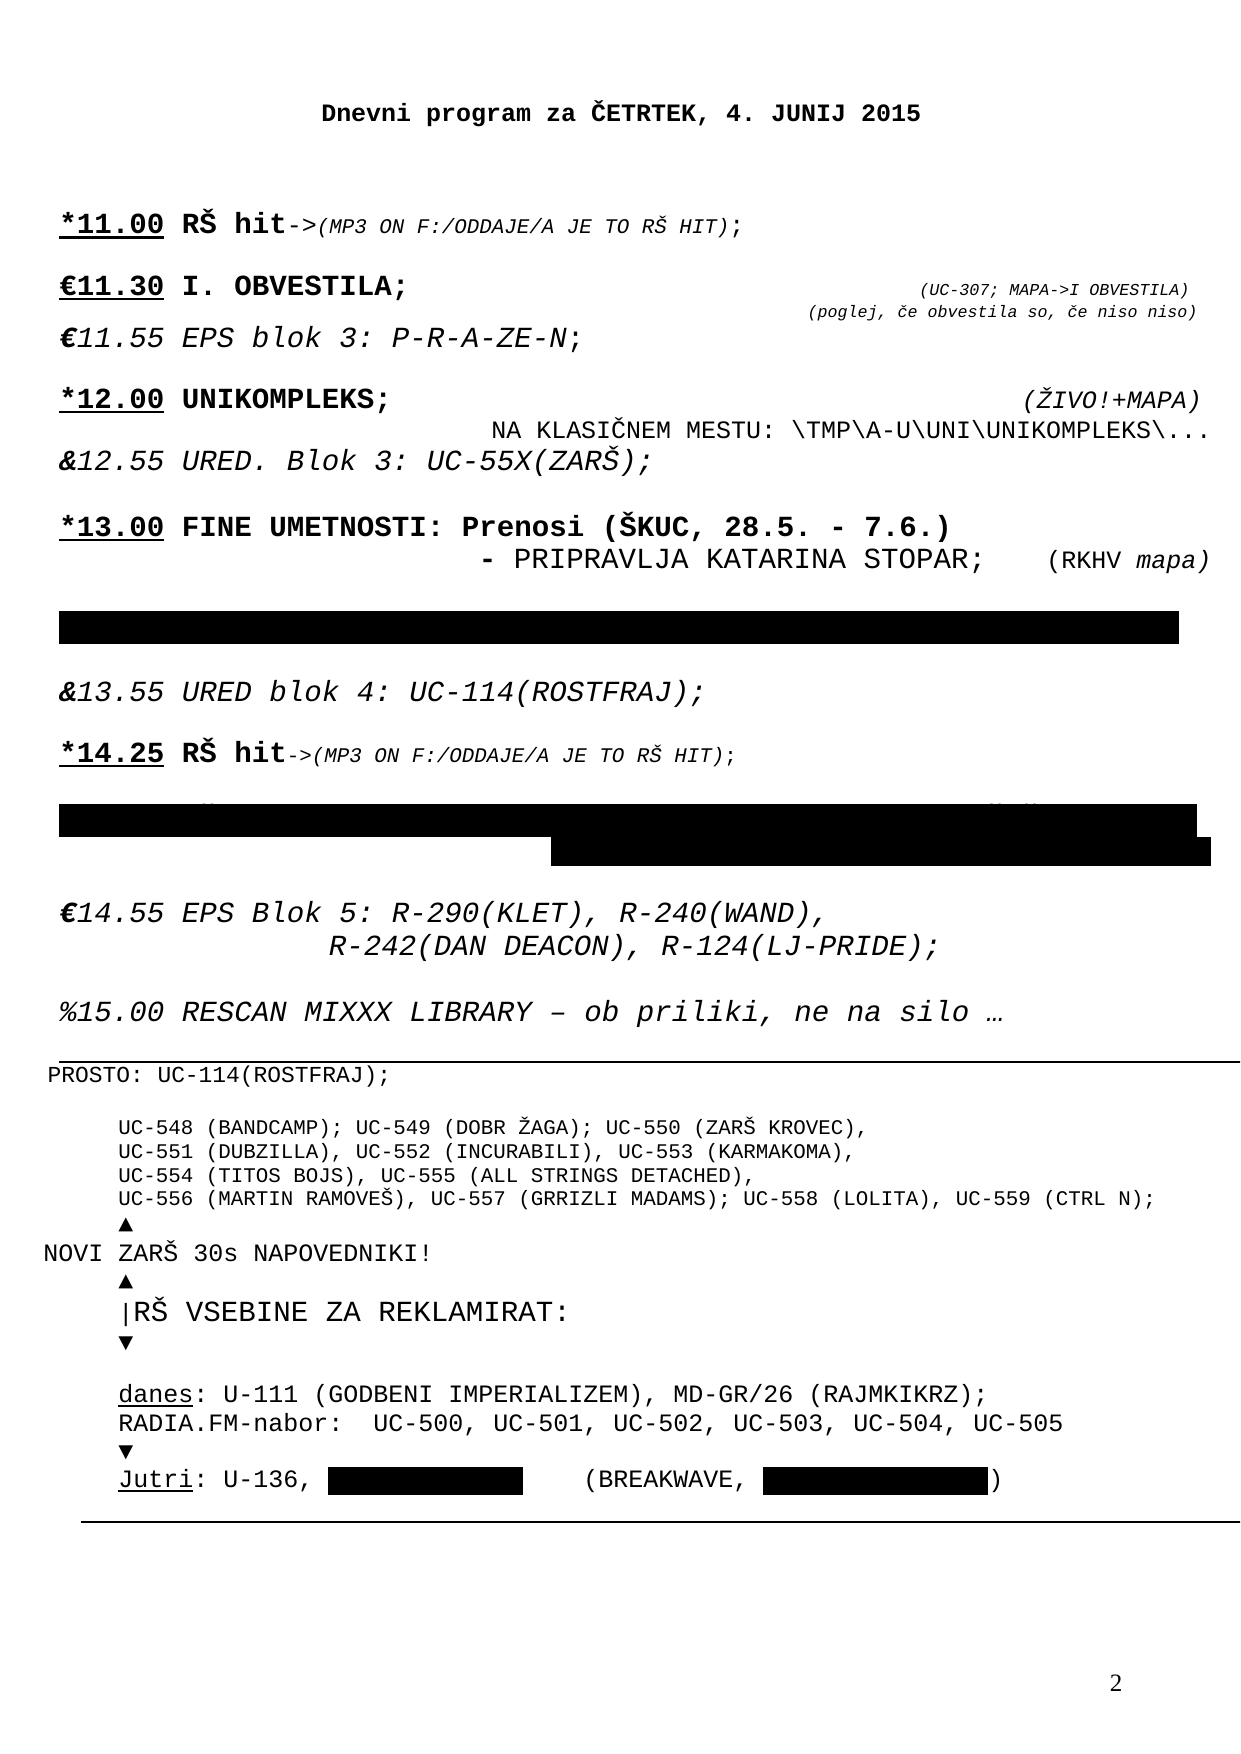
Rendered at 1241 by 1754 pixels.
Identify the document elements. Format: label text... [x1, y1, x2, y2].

text |RŠ VSEBINE ZA REKLAMIRAT: [118, 1297, 1122, 1330]
text UC-551 (DUBZILLA), UC-552 (INCURABILI), UC-553 (KARMAKOMA), [118, 1141, 1208, 1165]
text UC-554 (TITOS BOJS), UC-555 (ALL STRINGS DETACHED), [118, 1165, 1208, 1188]
text &13.55 URED blok 4: UC-114(ROSTFRAJ); [59, 677, 1211, 710]
text R-242(DAN DEACON), R-124(LJ-PRIDE); [59, 932, 1211, 964]
text *14.30 RŠ RECENZIJA: Nils Frahm, Dawn of Midi @ Kino Šiška, 6. 5. [59, 804, 1211, 837]
text ▼ [118, 1439, 1149, 1467]
text Jutri: U-136, U-137, U-156; (BREAKWAVE, X-MACHINA, FFWD) [118, 1467, 1122, 1495]
text PROSTO: UC-114(ROSTFRAJ); [47, 1063, 1187, 1089]
text Dnevni program za ČETRTEK, 4. JUNIJ 2015 [45, 101, 1197, 129]
text (poglej, če obvestila so, če niso niso) [45, 304, 1197, 323]
text - pripravlja andrej pervanje; (GR mapa) [59, 837, 1211, 866]
text UC-556 (MARTIN RAMOVEŠ), UC-557 (GRRIZLI MADAMS); UC-558 (LOLITA), UC-559 (CTRL N); [118, 1188, 1208, 1212]
text €14.55 EPS Blok 5: R-290(KLET), R-240(WAND), [59, 898, 1211, 932]
text danes: U-111 (GODBENI IMPERIALIZEM), MD-GR/26 (RAJMKIKRZ); [118, 1382, 1122, 1410]
text €11.30 I. OBVESTILA; (UC-307; MAPA->I OBVESTILA) [59, 271, 1211, 304]
text *13.00 FINE UMETNOSTI: Prenosi (ŠKUC, 28.5. - 7.6.) [59, 512, 1211, 545]
text %15.00 RESCAN MIXXX LIBRARY – ob priliki, ne na silo … [59, 998, 1211, 1031]
text *14.25 RŠ hit->(MP3 ON F:/ODDAJE/A JE TO RŠ HIT); [59, 738, 1211, 771]
text ▲ [118, 1269, 1122, 1297]
text NA KLASIČNEM MESTU: \TMP\A-U\UNI\UNIKOMPLEKS\... [59, 417, 1211, 446]
text ▼ [118, 1330, 1149, 1358]
text &12.55 URED. Blok 3: UC-55X(ZARŠ); [59, 446, 1211, 479]
text €13.30 NAGRADNA IGRA: DRUGA GODBA (MAPA>NGI) [59, 611, 1199, 644]
text - pripravlja KATARINA STOPAR; (RKHV mapa) [59, 545, 1211, 578]
text *12.00 UNIKOMPLEKS; (ŽIVO!+MAPA) [59, 384, 1211, 417]
text NOVI ZARŠ 30s NAPOVEDNIKI! [43, 1240, 1187, 1269]
text RADIA.FM-nabor: UC-500, UC-501, UC-502, UC-503, UC-504, UC-505 [118, 1410, 1122, 1439]
text €11.55 EPS blok 3: P-R-A-ZE-N; [59, 323, 1211, 356]
text UC-548 (BANDCAMP); UC-549 (DOBR ŽAGA); UC-550 (ZARŠ KROVEC), [118, 1117, 1208, 1141]
text ▲ [118, 1212, 1208, 1240]
text *11.00 RŠ hit->(MP3 ON F:/ODDAJE/A JE TO RŠ HIT); [59, 210, 1211, 243]
